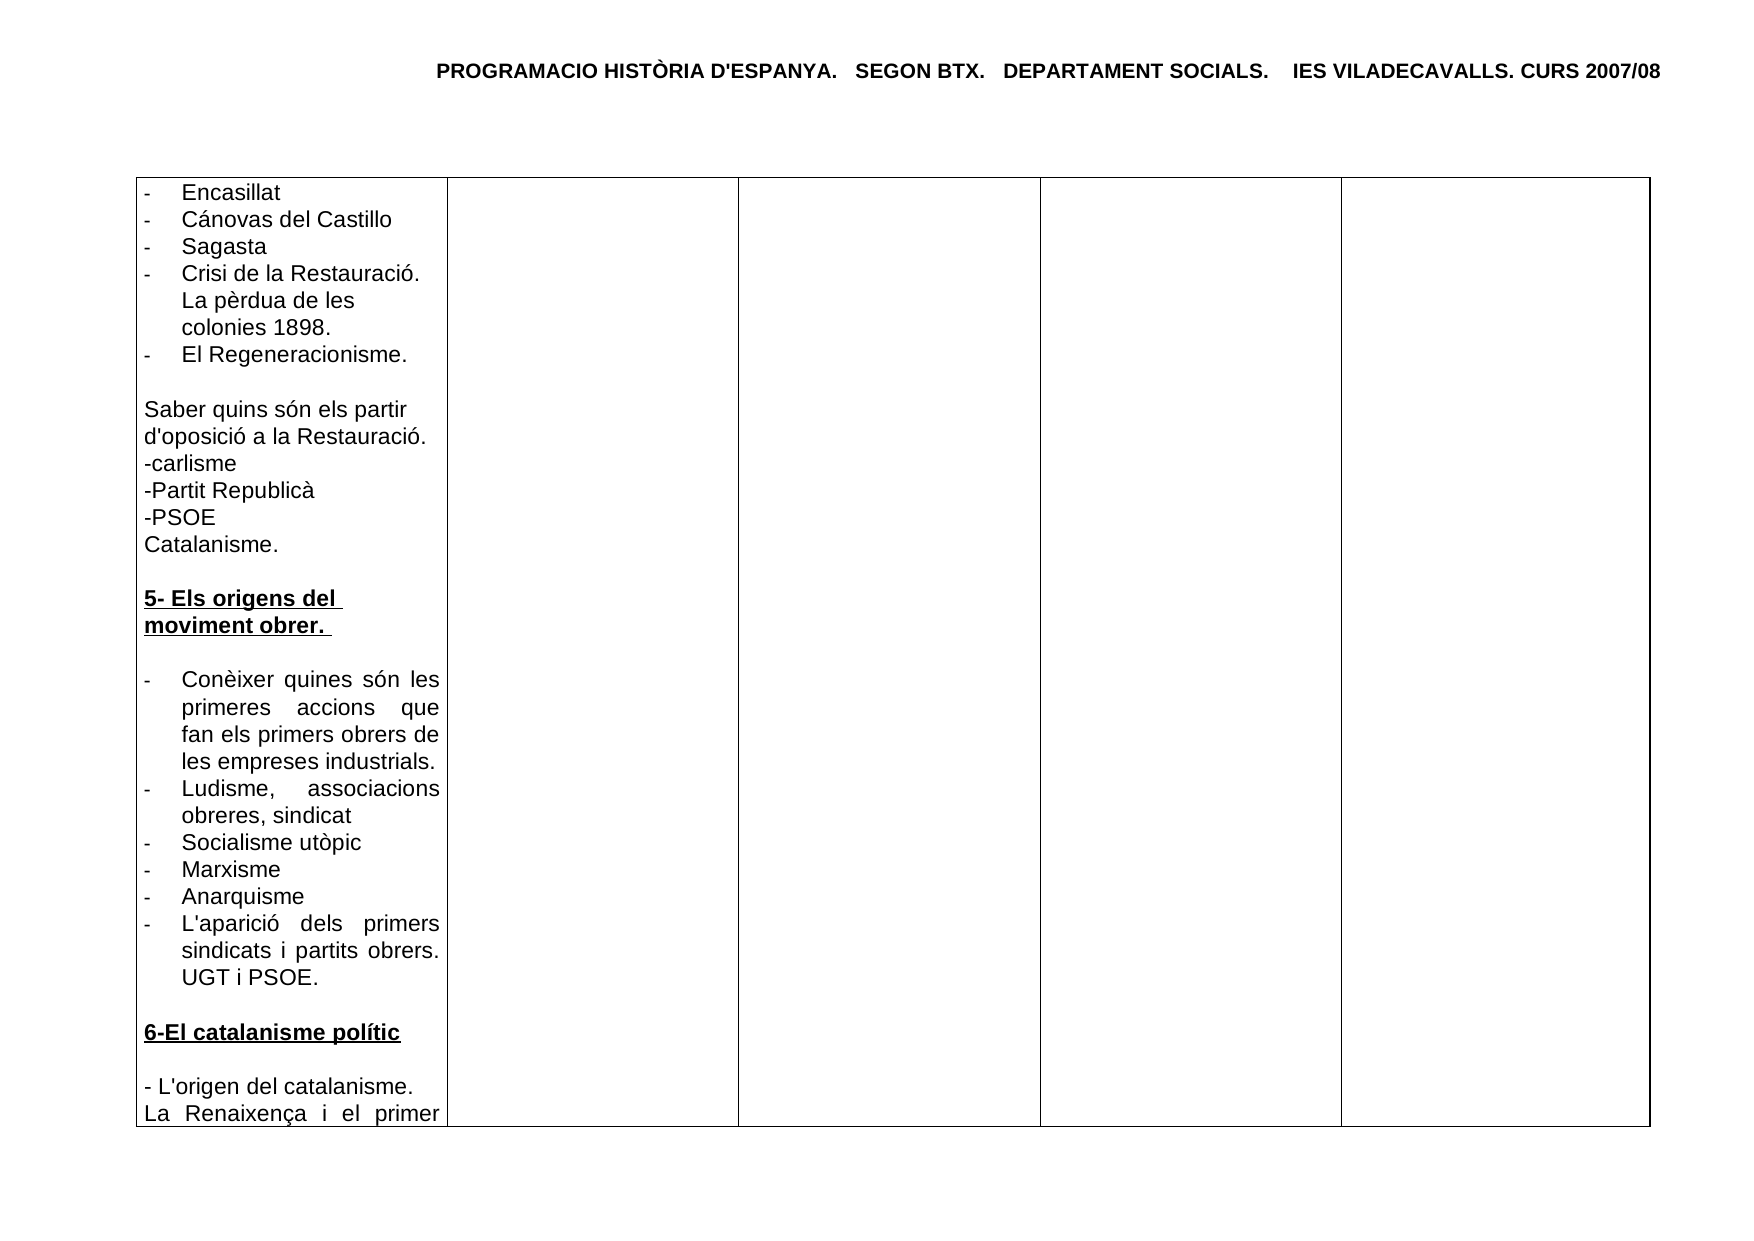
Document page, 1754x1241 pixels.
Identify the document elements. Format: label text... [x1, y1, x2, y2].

table_cell 2-Transformacions ecònomiques i socials al segle XIX -La reforma liberal a Espanya. Les desamortitzacions: conseqüències. El mercat integrat. La llei del ferrocarril. -Proteccionisme i lliurecanvisme. El fracàs de la Rev. Industrial a Espanya. -L'expansió econòmica catalana del s. XVIII. -La Rev. Industrial a Catalunya: Vapors i colònies industrials. -Canvis socials: burgesia i proletariat. 3-El sexenni Democràtic (1868- 1874) -La Revolució de 1868 i la Constitució de 1869. La monarquia democràtica D'Amadeu I. La Primera República. Entendre que representa el sexenni com a intent de democratitzar el procés de l'Estat liberal. D’aquest bloc de temes és important entendre que significa el procés de Revolució Burgesa. Veure com es consolida el poder d’una oligarquia agrària lligada a l’Antic Règim i com a partir del 68 s’intenta obrir aquest procés a la participació de les classes mitges i baixes amb l’arribada de conceptes claus com sufragi universal, llibertat d’expressió i reivindicació de drets a nivells social i econòmic protagonitzats pels primers moviments obrers. Es tracta de la imposició per primera vegada d’una Monarquia Parlamentària on el rei regnés però estès molt limitat en l’acció de govern. Respecte de la República altres conceptes importants: debat del model d’Estat. Federalisme, Cantonalisme, Causes del fracàs de la república. 4- La Restauració Entendre que significa la Restauració com a retorn del poder de les oligarquies que havien controlat el procés de consolidació de l'Estat liberal. Conèixer les característiques d'aquesta etapa política. Principis en els quals es basa. Conceptes importants: Constitució 76 Bipartidisme, Caciquisme Torn pacífic Encasillat Cánovas del Castillo Sagasta Crisi de la Restauració. La pèrdua de les colonies 1898. El Regeneracionisme. Saber quins són els partir d'oposició a la Restauració. -carlisme -Partit Republicà -PSOE Catalanisme. 5- Els origens del moviment obrer. Conèixer quines són les primeres accions que fan els primers obrers de les empreses industrials. Ludisme, associacions obreres, sindicat Socialisme utòpic Marxisme Anarquisme L'aparició dels primers sindicats i partits obrers. UGT i PSOE. 6-El catalanisme polític - L'origen del catalanisme. La Renaixença i el primer catalanisme cultural El catalanisme polític. Paper de la figura de Valentí Almirall Centre Català. Unió catalanista. La Lliga catalanista. En aquest apartat és important fer entendre el paper de la burgesia industrial i la seva relació amb els partits dinàstics. Veure com la burgesia a partir del segle XX apostarà per la carta del catalanisme com alternativa d'autogovern i poder potenciar així la seva indústria. 7- Canvis econòmics i socials en el primer terç del segle xx. Creixement del món urbà.Desenvolupament de les ciutats- Creixement de la població i moviments migratoris Les transformacions del món rural Creixement i diversificació industrial Societat de masses: burgesia i proletariat 7- La crisi de la Restauració (1899-1931) -La crisi del sistema polític: el desenvolupament dels partits de l'oposició. -Evolució del catalanisme. Entendre el paper que juga la burgesia industrial representada per la Lliga en la direcció del catalanisme. Fracàs dels intents regeneracionistes del poder. Maura i el Partit conservador Solidaritat catalana. Setmana tràgica Mancomunitat de Catalunya Crisi 1917 Evolució del moviment obrer. Solidaritat obrera. Els sindicats CNT La vaga de la Canadenca 1919. El pistolerisme. La crisi del Marroc La dictadura de Primo de Rivera 8.- La segona República -Proclamació de la República. Causes que expliquen la caiguda de la monarquia. -Principals forces polítiques. -Bienni reformista (1931-33) Bienni conservador (1934-36) Eleccions de 1936 i el Front popular. 9.- La Generalitat Republicana El restabliment de la Generalitat. L'Estatut de 1932 Les forces polítiques i sindicals L'evolució i l'acció de govern Els fets d'octubre del 1934 Suspensió de l'autonomia i l'inici de la guerra L'ensenyament i la cultura a la Catalunya republicana. Els objectius del tema nou i deu, estan centrats en que els alumnes coneguin els fets més importants d'aquesta etapa i que entenguin com la República representa l'intent fallit de democratitzar i modernitzar l'estat Espanyol. Suposa la pèrdua del control del poder per part de les oligarquies que el dominaven, Per altra part també han d'entendre el paper del conflicte social durant el període, en especial el pes del moviment obrer i de l'anarquisme. Un altre tema de debat serà la recuperació de Catalunya i en definitiva la discussió de nou de quin és el model d'Estat. Finalment entendre el fracàs de la República i l'esclat de la guerra civil. 10.-Guerra civil.1936-39 Els objectius claus del tema estan relacionats en entendre les causes del conflicte. Veure que durant el procés de la Guerra civil es viuen diferents conflictes: -qüestió militar -procés revolucionari. Entendre el context internacional en que es viu el conflicte etc Concretant els punts serien: -Les causes i l'esclat del conflicte -Catalunya revolucionària -Els bàndols enfrontats i les implicacions internacionals -La zona republicana -La zona franquista L'evolució militar del conflictes -L'ocupació de Catalunya i el fi de la Guerra. 11.- El Franquisme En aquesta unitat estudiarem els conceptes claus relacionats amb la dictadura. Explicarem com es consolida el règim, quins són els seus principis ideològics i les bases socials en que es va basar la dictadura. També explicarem la repressió política i cultural que va viure el país i farem especial atenció per saber que va suposar per Catalunya la dictadura. Un altre aspecte serà estudiar l'evolució econòmica del règim. Finalment estudiarem tota la lluita contra el règim. El tema es dividirà en vàries parts: - El primer franquisme: 1939-59 - Plenitud i crisi del franquisme: 1959-1975 12-.Transició i democracia En aquest tema estudiarem el desmantellament del franquisme i l'establiment del sistema democràtic. -La constitució de 1978 -Els governs d'UCD -El govern socialista -La integració a Europa -El marc econòmic - Catalunya democràtica [137, 178, 447, 1126]
table_cell [1342, 178, 1649, 1126]
table_cell [739, 178, 1040, 1126]
table_cell [448, 178, 738, 1126]
table_cell [1041, 178, 1341, 1126]
